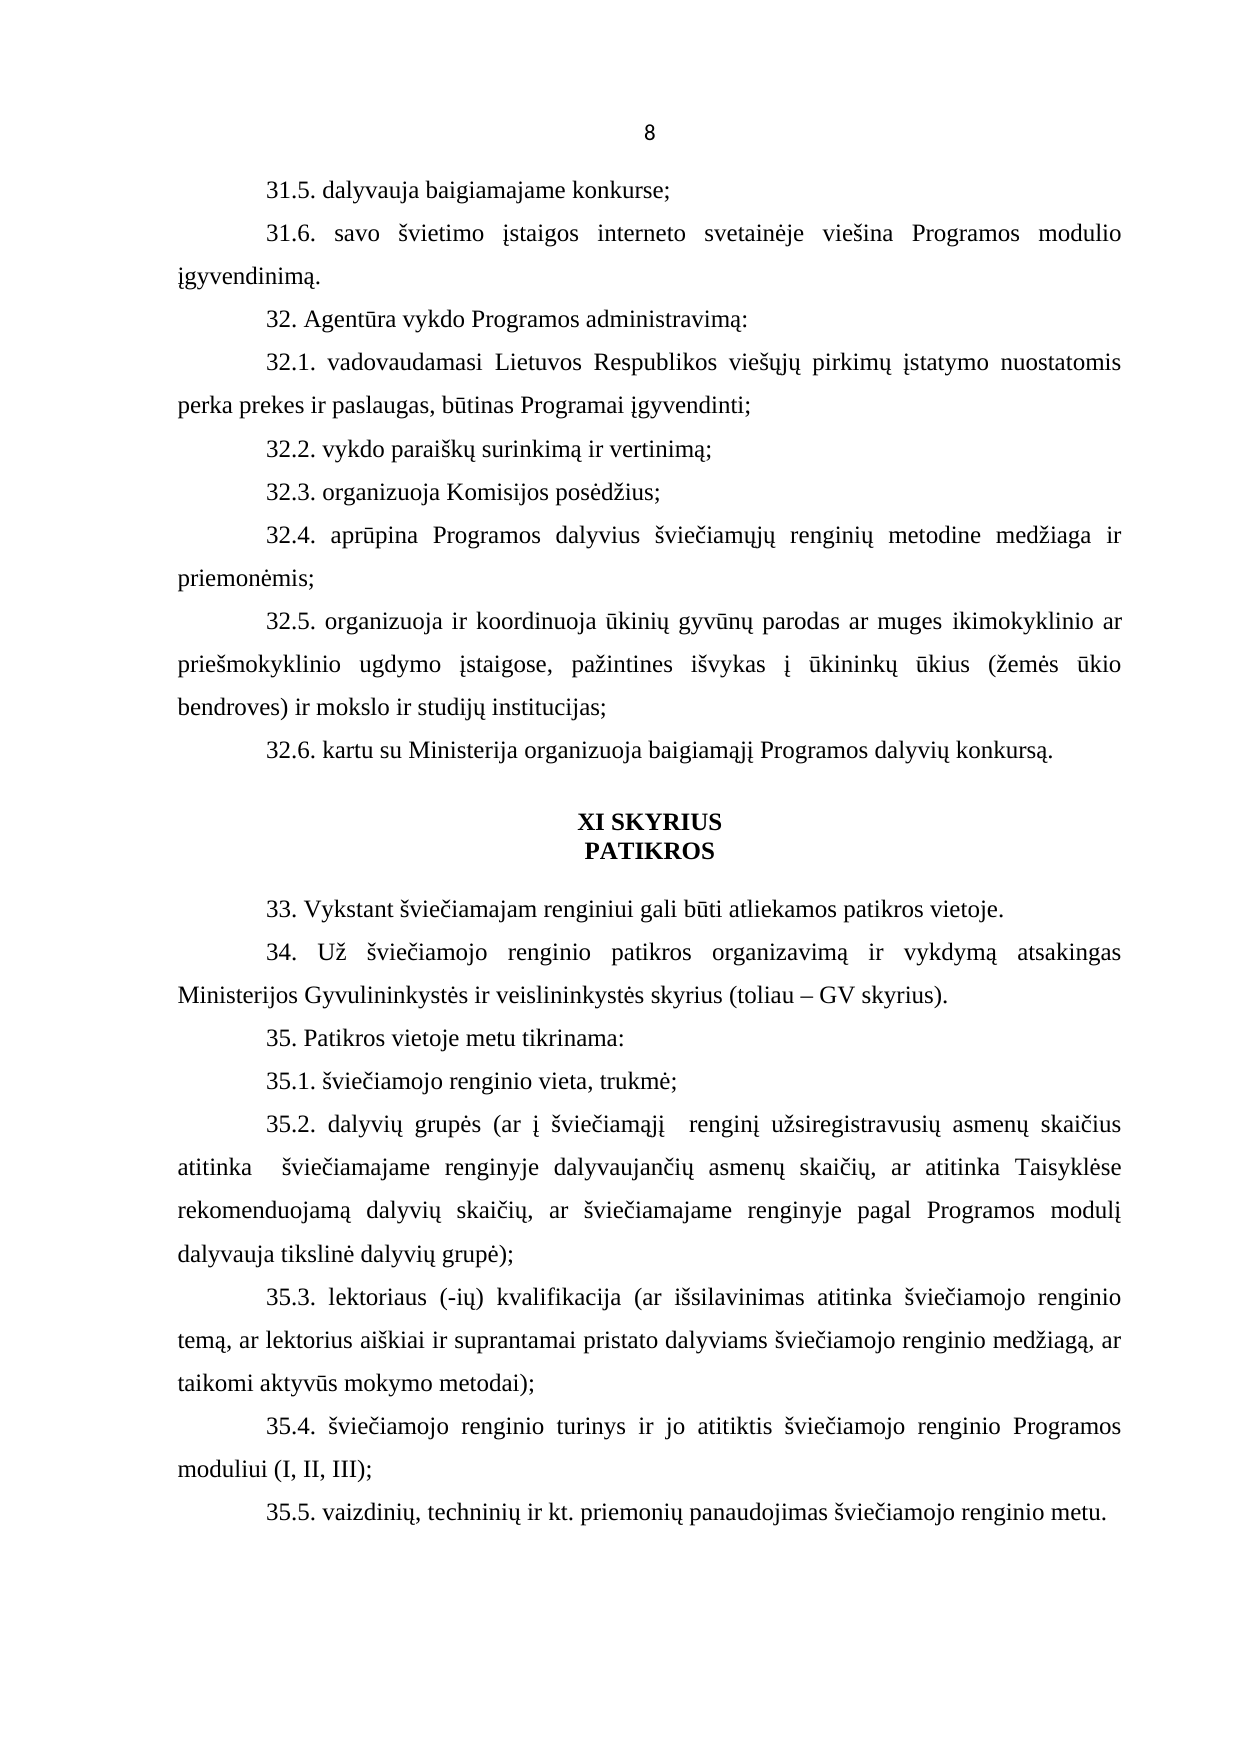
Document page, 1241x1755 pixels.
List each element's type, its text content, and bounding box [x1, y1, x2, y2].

text 35.2. dalyvių grupės (ar į šviečiamąjį renginį užsiregistravusių asmenų skaičius atitinka šviečiamajame renginyje dalyvaujančių asmenų skaičių, ar atitinka Taisyklėse rekomenduojamą dalyvių skaičių, ar šviečiamajame renginyje pagal Programos modulį dalyvauja tikslinė dalyvių grupė); [177, 1109, 1122, 1267]
text 32.5. organizuoja ir koordinuoja ūkinių gyvūnų parodas ar muges ikimokyklinio ar priešmokyklinio ugdymo įstaigose, pažintines išvykas į ūkininkų ūkius (žemės ūkio bendroves) ir mokslo ir studijų institucijas; [177, 606, 1122, 721]
text 35. Patikros vietoje metu tikrinama: [177, 1023, 1122, 1052]
text 32.1. vadovaudamasi Lietuvos Respublikos viešųjų pirkimų įstatymo nuostatomis perka prekes ir paslaugas, būtinas Programai įgyvendinti; [177, 347, 1122, 419]
text 34. Už šviečiamojo renginio patikros organizavimą ir vykdymą atsakingas Ministerijos Gyvulininkystės ir veislininkystės skyrius (toliau – GV skyrius). [177, 937, 1122, 1009]
text 35.3. lektoriaus (-ių) kvalifikacija (ar išsilavinimas atitinka šviečiamojo renginio temą, ar lektorius aiškiai ir suprantamai pristato dalyviams šviečiamojo renginio medžiagą, ar taikomi aktyvūs mokymo metodai); [177, 1282, 1122, 1397]
text 31.5. dalyvauja baigiamajame konkurse; [177, 175, 1122, 204]
text 33. Vykstant šviečiamajam renginiui gali būti atliekamos patikros vietoje. [177, 894, 1122, 922]
text 35.4. šviečiamojo renginio turinys ir jo atitiktis šviečiamojo renginio Programos moduliui (I, II, III); [177, 1411, 1122, 1483]
text 32.3. organizuoja Komisijos posėdžius; [177, 477, 1122, 506]
text PATIKROS [177, 836, 1122, 865]
text 35.1. šviečiamojo renginio vieta, trukmė; [177, 1066, 1122, 1095]
text XI SKYRIUS [177, 807, 1122, 836]
text 35.5. vaizdinių, techninių ir kt. priemonių panaudojimas šviečiamojo renginio metu. [177, 1497, 1122, 1526]
text 32. Agentūra vykdo Programos administravimą: [177, 304, 1122, 333]
text 32.2. vykdo paraiškų surinkimą ir vertinimą; [177, 434, 1122, 462]
text 32.6. kartu su Ministerija organizuoja baigiamąjį Programos dalyvių konkursą. [177, 736, 1122, 764]
text 32.4. aprūpina Programos dalyvius šviečiamųjų renginių metodine medžiaga ir priemonėmis; [177, 520, 1122, 592]
text 31.6. savo švietimo įstaigos interneto svetainėje viešina Programos modulio įgyvendinimą. [177, 218, 1122, 290]
